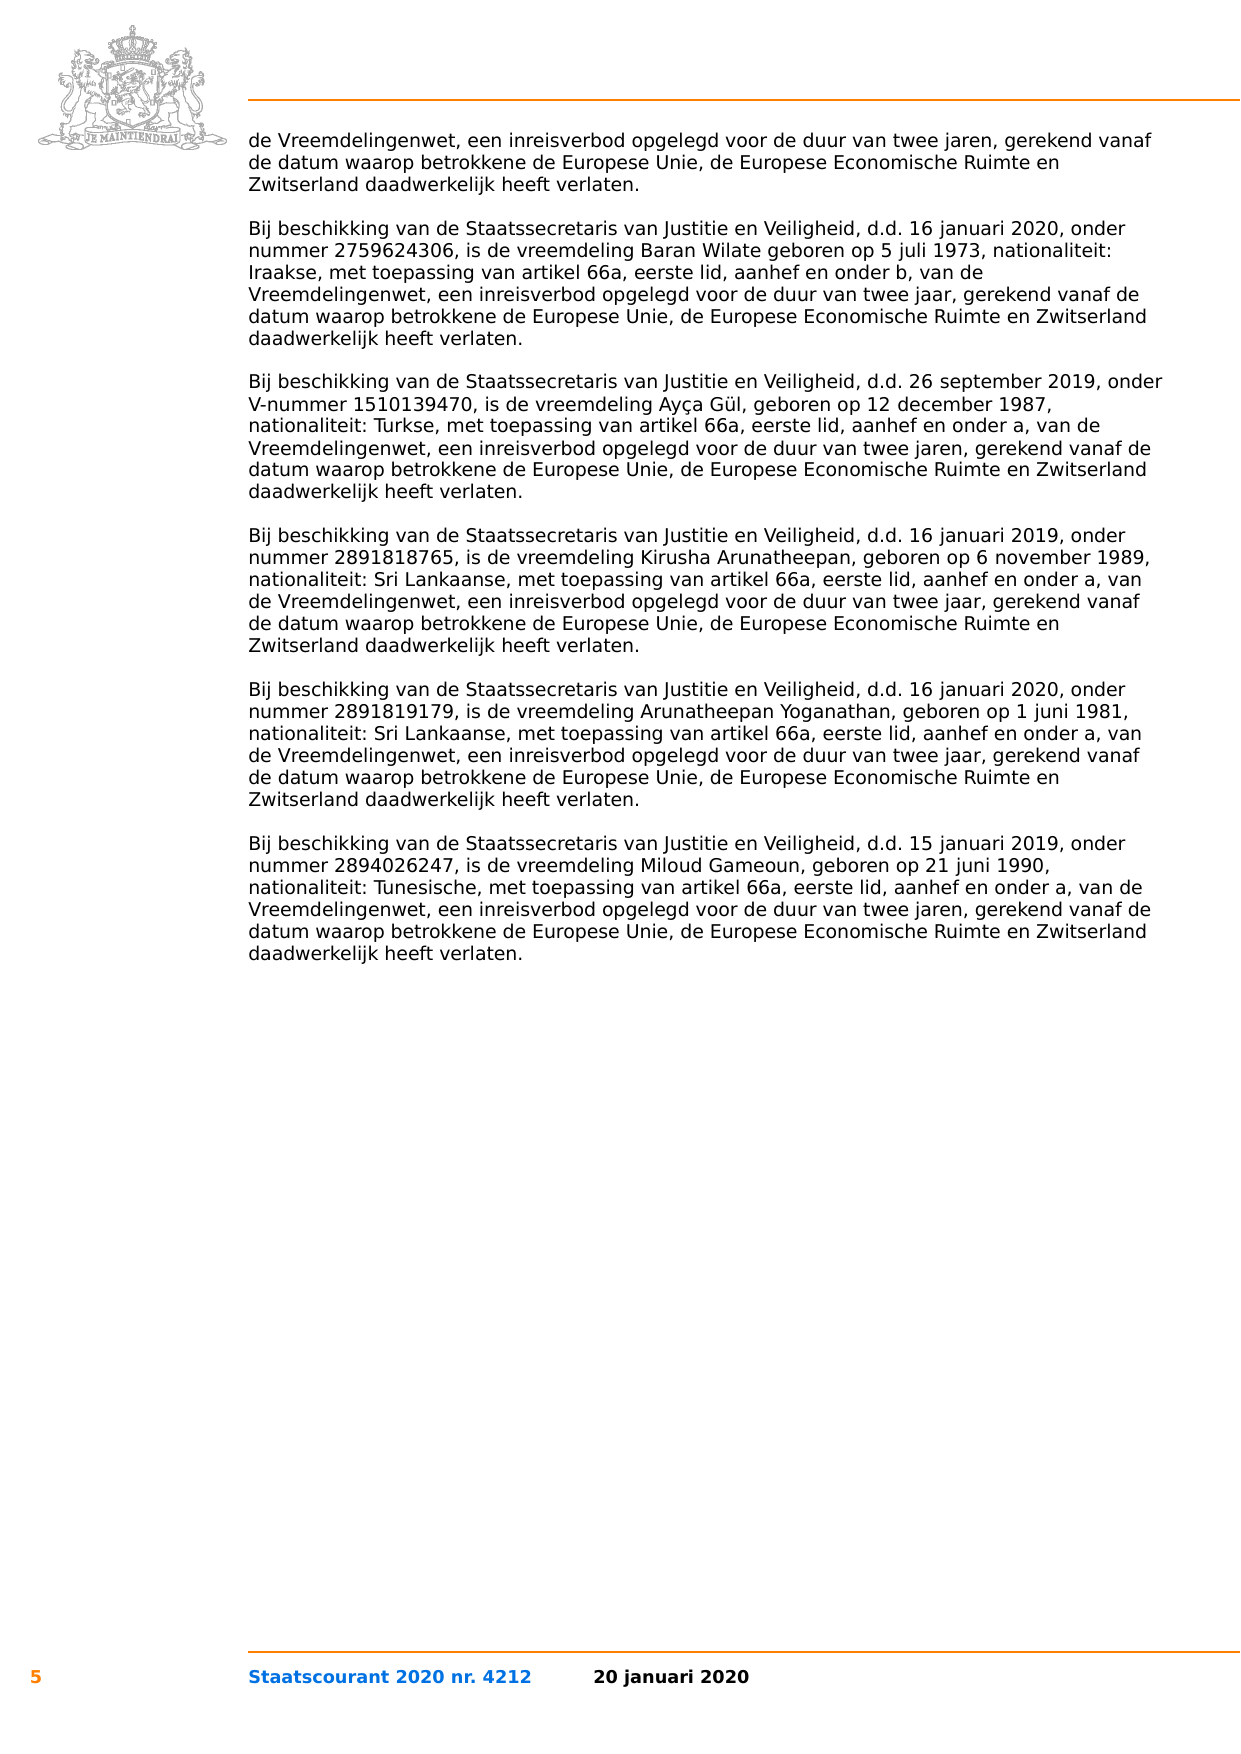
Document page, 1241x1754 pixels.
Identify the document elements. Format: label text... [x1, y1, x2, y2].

text de Vreemdelingenwet, een inreisverbod opgelegd voor de duur van twee jaren, gerekend vanaf de datum waarop betrokkene de Europese Unie, de Europese Economische Ruimte en Zwitserland daadwerkelijk heeft verlaten. [248, 130, 1163, 196]
text Bij beschikking van de Staatssecretaris van Justitie en Veiligheid, d.d. 16 januari 2020, onder nummer 2891819179, is de vreemdeling Arunatheepan Yoganathan, geboren op 1 juni 1981, nationaliteit: Sri Lankaanse, met toepassing van artikel 66a, eerste lid, aanhef en onder a, van de Vreemdelingenwet, een inreisverbod opgelegd voor de duur van twee jaar, gerekend vanaf de datum waarop betrokkene de Europese Unie, de Europese Economische Ruimte en Zwitserland daadwerkelijk heeft verlaten. [248, 679, 1163, 811]
text Bij beschikking van de Staatssecretaris van Justitie en Veiligheid, d.d. 16 januari 2019, onder nummer 2891818765, is de vreemdeling Kirusha Arunatheepan, geboren op 6 november 1989, nationaliteit: Sri Lankaanse, met toepassing van artikel 66a, eerste lid, aanhef en onder a, van de Vreemdelingenwet, een inreisverbod opgelegd voor de duur van twee jaar, gerekend vanaf de datum waarop betrokkene de Europese Unie, de Europese Economische Ruimte en Zwitserland daadwerkelijk heeft verlaten. [248, 525, 1163, 657]
text Bij beschikking van de Staatssecretaris van Justitie en Veiligheid, d.d. 16 januari 2020, onder nummer 2759624306, is de vreemdeling Baran Wilate geboren op 5 juli 1973, nationaliteit: Iraakse, met toepassing van artikel 66a, eerste lid, aanhef en onder b, van de Vreemdelingenwet, een inreisverbod opgelegd voor de duur van twee jaar, gerekend vanaf de datum waarop betrokkene de Europese Unie, de Europese Economische Ruimte en Zwitserland daadwerkelijk heeft verlaten. [248, 218, 1163, 349]
text Bij beschikking van de Staatssecretaris van Justitie en Veiligheid, d.d. 26 september 2019, onder V-nummer 1510139470, is de vreemdeling Ayça Gül, geboren op 12 december 1987, nationaliteit: Turkse, met toepassing van artikel 66a, eerste lid, aanhef en onder a, van de Vreemdelingenwet, een inreisverbod opgelegd voor de duur van twee jaren, gerekend vanaf de datum waarop betrokkene de Europese Unie, de Europese Economische Ruimte en Zwitserland daadwerkelijk heeft verlaten. [248, 371, 1163, 503]
text Bij beschikking van de Staatssecretaris van Justitie en Veiligheid, d.d. 15 januari 2019, onder nummer 2894026247, is de vreemdeling Miloud Gameoun, geboren op 21 juni 1990, nationaliteit: Tunesische, met toepassing van artikel 66a, eerste lid, aanhef en onder a, van de Vreemdelingenwet, een inreisverbod opgelegd voor de duur van twee jaren, gerekend vanaf de datum waarop betrokkene de Europese Unie, de Europese Economische Ruimte en Zwitserland daadwerkelijk heeft verlaten. [248, 833, 1163, 964]
picture [38, 25, 227, 150]
